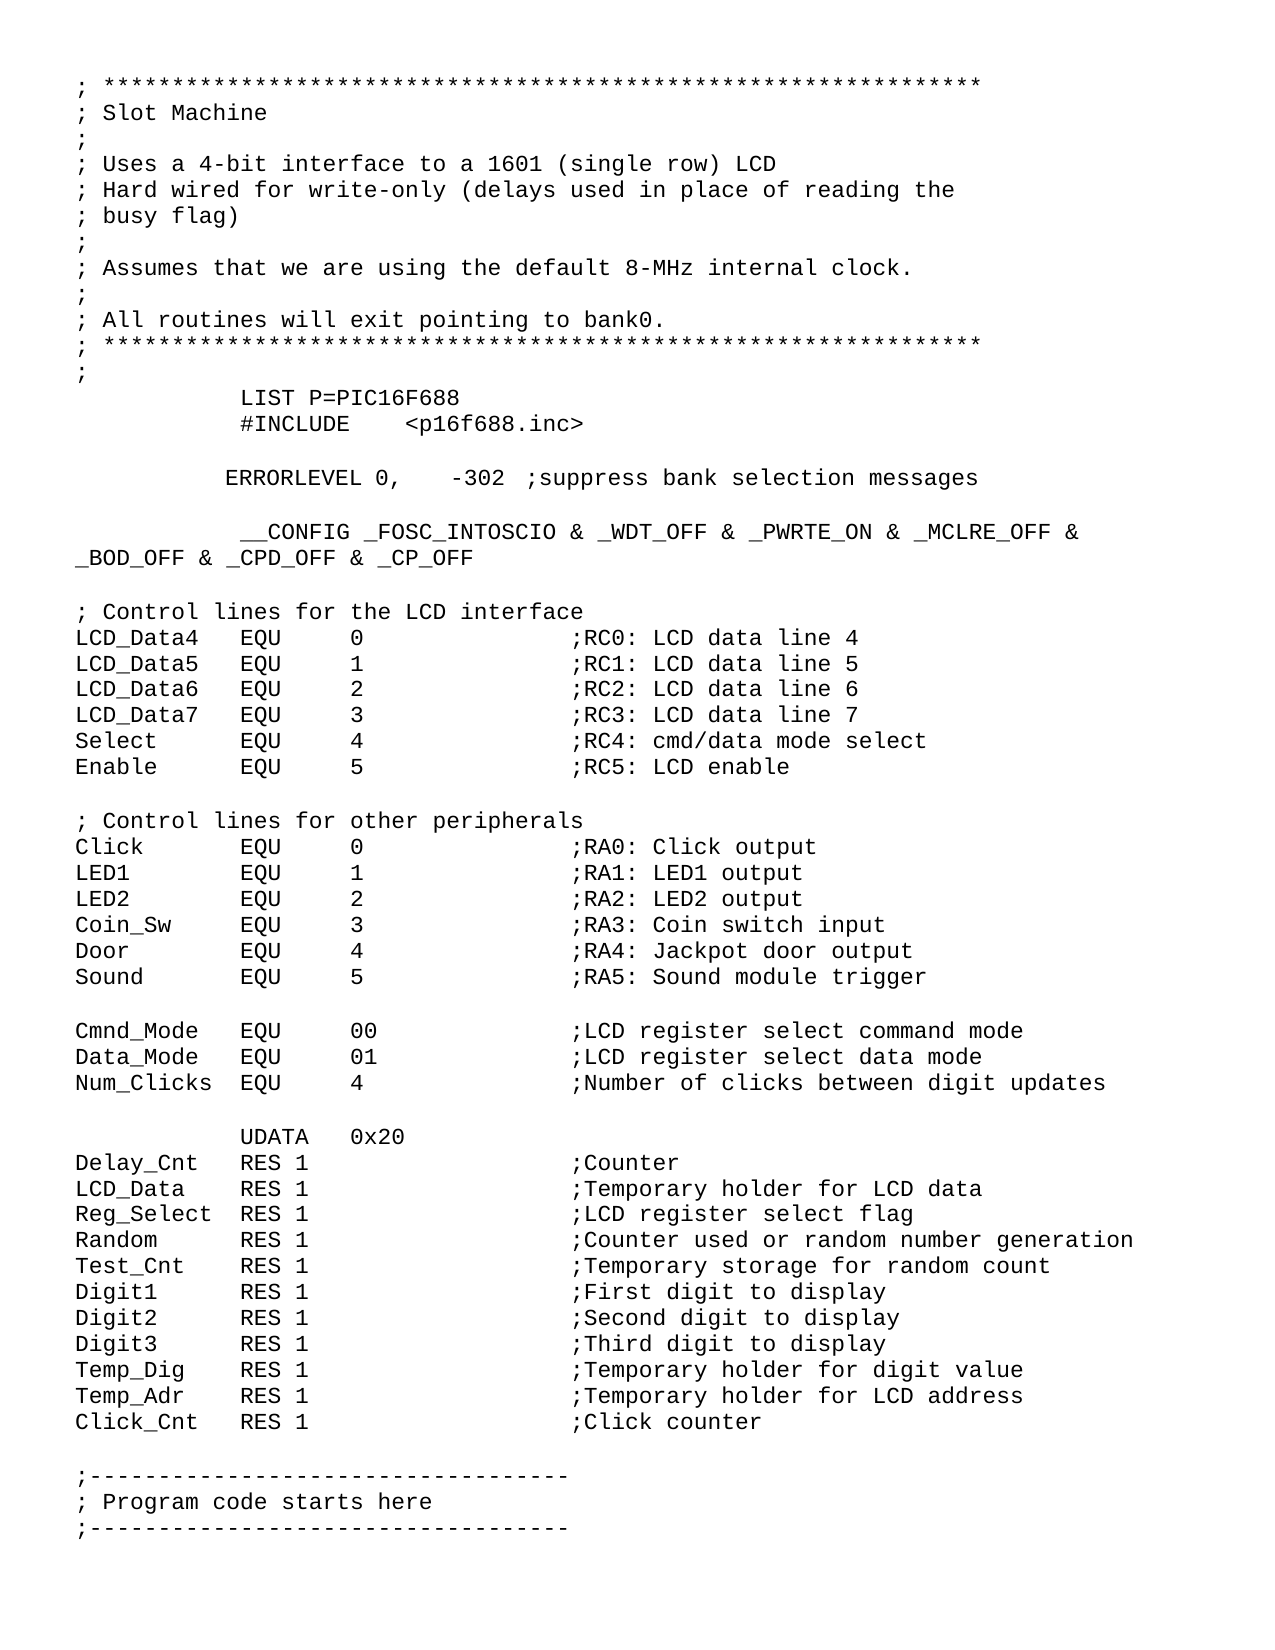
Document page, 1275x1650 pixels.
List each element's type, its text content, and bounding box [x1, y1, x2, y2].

text Cmnd_Mode EQU 00 ;LCD register select command mode [75, 1019, 1200, 1045]
text Digit2 RES 1 ;Second digit to display [75, 1307, 1200, 1332]
text ; Program code starts here [75, 1490, 1200, 1516]
text ; Uses a 4-bit interface to a 1601 (single row) LCD [75, 153, 1200, 179]
text Test_Cnt RES 1 ;Temporary storage for random count [75, 1255, 1200, 1281]
text ; Assumes that we are using the default 8-MHz internal clock. [75, 257, 1200, 282]
text ; **************************************************************** [75, 75, 1200, 101]
text Select EQU 4 ;RC4: cmd/data mode select [75, 730, 1200, 756]
text Temp_Dig RES 1 ;Temporary holder for digit value [75, 1358, 1200, 1384]
text ; busy flag) [75, 205, 1200, 231]
text Enable EQU 5 ;RC5: LCD enable [75, 756, 1200, 782]
text ; [75, 231, 1200, 257]
text ERRORLEVEL 0, -302 ;suppress bank selection messages [75, 466, 1200, 492]
text LED2 EQU 2 ;RA2: LED2 output [75, 887, 1200, 913]
text ;----------------------------------- [75, 1464, 1200, 1490]
text Data_Mode EQU 01 ;LCD register select data mode [75, 1045, 1200, 1071]
text __CONFIG _FOSC_INTOSCIO & _WDT_OFF & _PWRTE_ON & _MCLRE_OFF & _BOD_OFF & _CPD_OFF & _CP_OFF [75, 520, 1200, 572]
text Door EQU 4 ;RA4: Jackpot door output [75, 939, 1200, 965]
text LCD_Data6 EQU 2 ;RC2: LCD data line 6 [75, 678, 1200, 704]
text ; [75, 360, 1200, 386]
text Reg_Select RES 1 ;LCD register select flag [75, 1203, 1200, 1229]
text ; [75, 127, 1200, 153]
text #INCLUDE <p16f688.inc> [75, 412, 1200, 438]
text ; Hard wired for write-only (delays used in place of reading the [75, 179, 1200, 205]
text Num_Clicks EQU 4 ;Number of clicks between digit updates [75, 1071, 1200, 1097]
text Digit1 RES 1 ;First digit to display [75, 1281, 1200, 1307]
text Click_Cnt RES 1 ;Click counter [75, 1410, 1200, 1436]
text LCD_Data7 EQU 3 ;RC3: LCD data line 7 [75, 704, 1200, 730]
text Delay_Cnt RES 1 ;Counter [75, 1151, 1200, 1177]
text Digit3 RES 1 ;Third digit to display [75, 1332, 1200, 1358]
text ; Control lines for other peripherals [75, 809, 1200, 836]
text Random RES 1 ;Counter used or random number generation [75, 1229, 1200, 1255]
text Temp_Adr RES 1 ;Temporary holder for LCD address [75, 1384, 1200, 1410]
text LCD_Data RES 1 ;Temporary holder for LCD data [75, 1177, 1200, 1203]
text Click EQU 0 ;RA0: Click output [75, 836, 1200, 861]
text ; All routines will exit pointing to bank0. [75, 308, 1200, 334]
text ; Slot Machine [75, 101, 1200, 127]
text ; **************************************************************** [75, 334, 1200, 360]
text ; [75, 282, 1200, 308]
text Coin_Sw EQU 3 ;RA3: Coin switch input [75, 913, 1200, 939]
text ;----------------------------------- [75, 1516, 1200, 1542]
text Sound EQU 5 ;RA5: Sound module trigger [75, 965, 1200, 991]
text LCD_Data5 EQU 1 ;RC1: LCD data line 5 [75, 652, 1200, 678]
text LIST P=PIC16F688 [75, 386, 1200, 412]
text LCD_Data4 EQU 0 ;RC0: LCD data line 4 [75, 626, 1200, 652]
text UDATA 0x20 [75, 1125, 1200, 1151]
text ; Control lines for the LCD interface [75, 600, 1200, 626]
text LED1 EQU 1 ;RA1: LED1 output [75, 861, 1200, 887]
